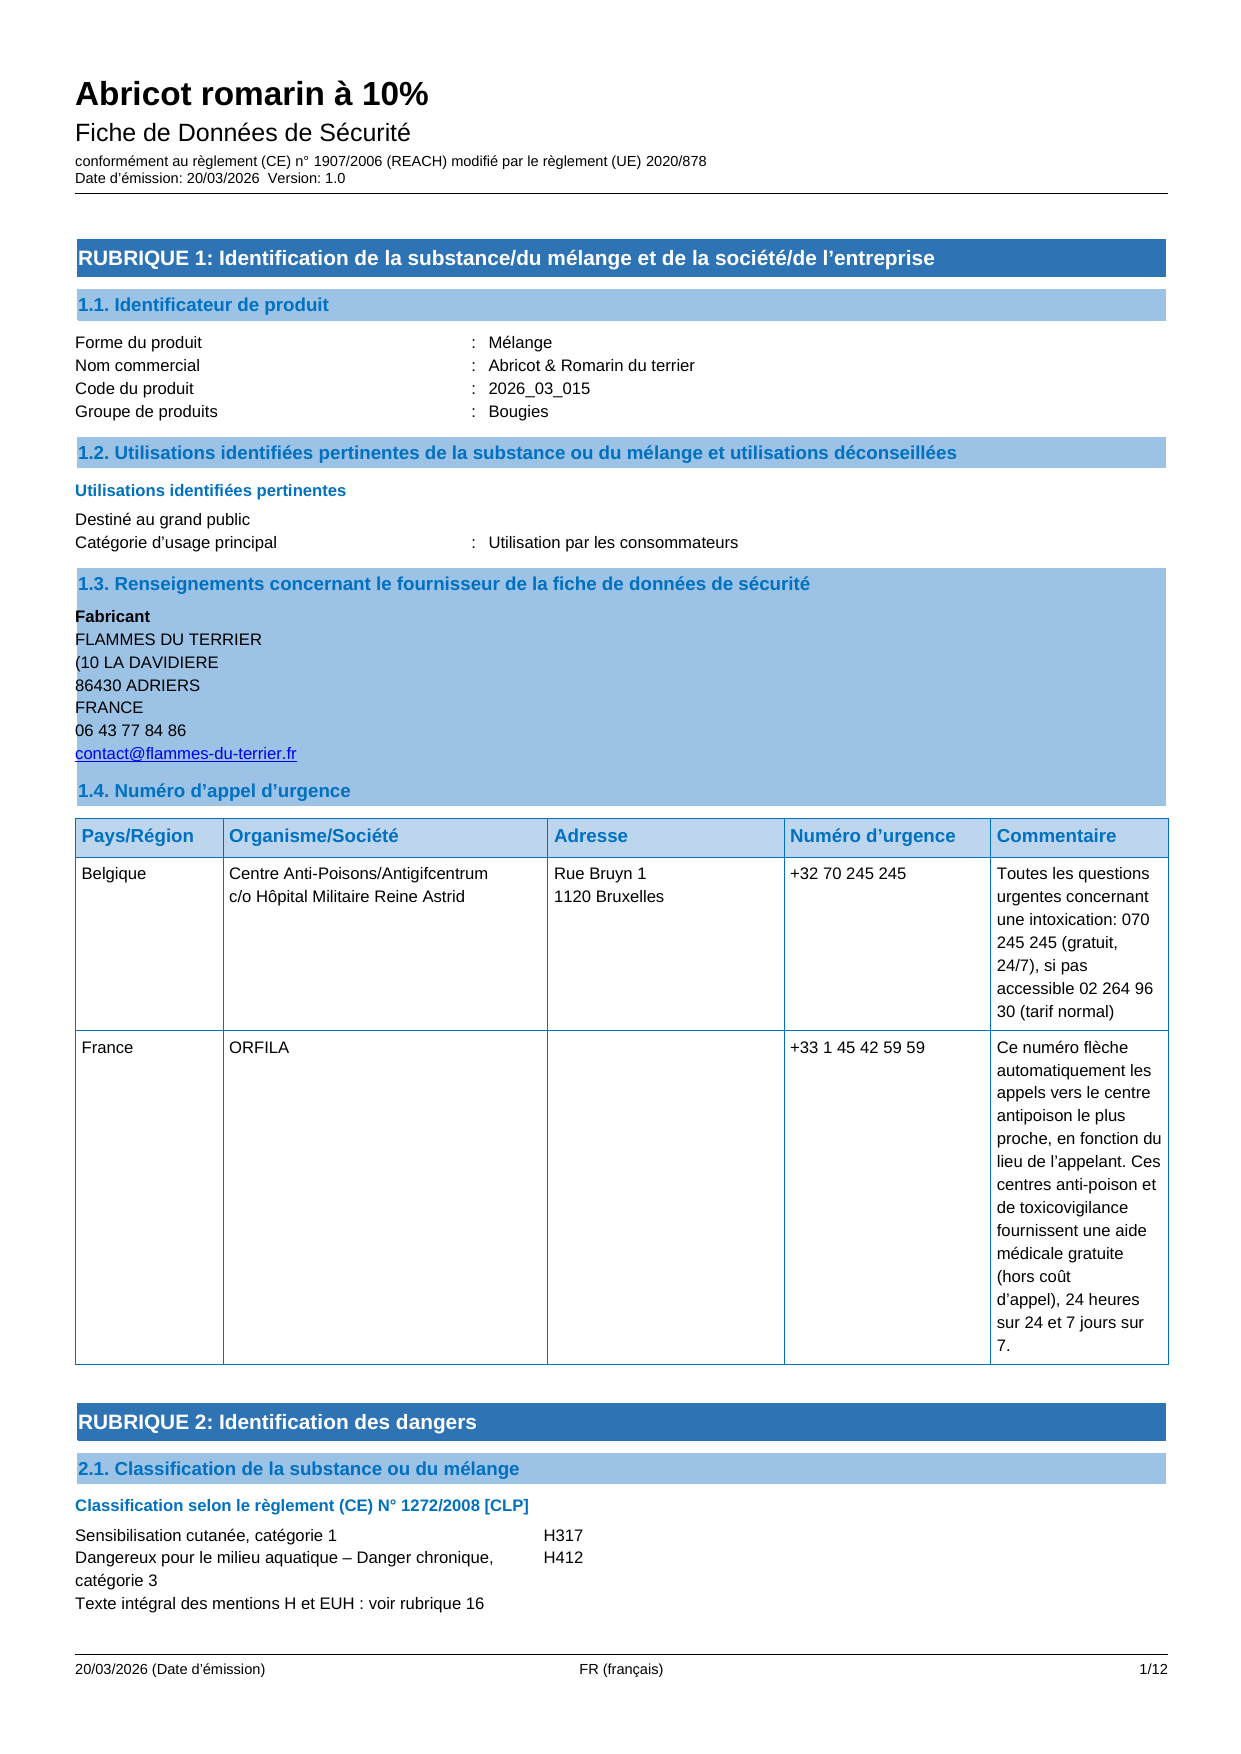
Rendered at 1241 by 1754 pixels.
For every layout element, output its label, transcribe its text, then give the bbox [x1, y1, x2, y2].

text Texte intégral des mentions H et EUH : voir rubrique 16 [75, 1594, 1165, 1613]
table_cell Groupe de produits [75, 401, 459, 424]
subtitle RUBRIQUE 1: Identification de la substance/du mélange et de la société/de l’entreprise [79, 240, 1165, 276]
subtitle 1.4. Numéro d’appel d’urgence [79, 767, 1165, 805]
table_cell H412 [543, 1548, 753, 1594]
subtitle 1.1. Identificateur de produit [79, 290, 1165, 320]
table_header Organisme/Société [224, 819, 547, 857]
table_header [754, 1525, 1167, 1548]
table_cell [548, 1031, 784, 1364]
table_cell Bougies [488, 401, 1167, 424]
subtitle 1.2. Utilisations identifiées pertinentes de la substance ou du mélange et utilisations déconseillées [79, 438, 1165, 467]
table_header Utilisation par les consommateurs [488, 533, 1167, 555]
table_cell France [76, 1031, 223, 1364]
table_header Adresse [548, 819, 784, 857]
table_header : [459, 533, 488, 555]
table_cell : [459, 379, 488, 401]
table_header Catégorie d’usage principal [75, 533, 459, 555]
table_cell +33 1 45 42 59 59 [785, 1031, 990, 1364]
table_cell Rue Bruyn 1 1120 Bruxelles [548, 858, 784, 1030]
table_cell : [459, 356, 488, 378]
table_header Commentaire [991, 819, 1168, 857]
subtitle 1.3. Renseignements concernant le fournisseur de la fiche de données de sécurité [79, 569, 1165, 594]
table_cell Ce numéro flèche automatiquement les appels vers le centre antipoison le plus proche, en fonction du lieu de l’appelant. Ces centres anti-poison et de toxicovigilance fournissent une aide médicale gratuite (hors coût d’appel), 24 heures sur 24 et 7 jours sur 7. [991, 1031, 1168, 1364]
table_cell Toutes les questions urgentes concernant une intoxication: 070 245 245 (gratuit, 24/7), si pas accessible 02 264 96 30 (tarif normal) [991, 858, 1168, 1030]
subtitle Classification selon le règlement (CE) N° 1272/2008 [CLP] [75, 1496, 1165, 1515]
subtitle 2.1. Classification de la substance ou du mélange [79, 1454, 1165, 1483]
table_cell Abricot & Romarin du terrier [488, 356, 1167, 378]
table_header Mélange [488, 333, 1167, 356]
table_cell : [459, 401, 488, 424]
table_header Forme du produit [75, 333, 459, 356]
table_cell Code du produit [75, 379, 459, 401]
table_header Sensibilisation cutanée, catégorie 1 [75, 1525, 543, 1548]
subtitle RUBRIQUE 2: Identification des dangers [79, 1404, 1165, 1440]
subtitle [79, 602, 1165, 607]
table_cell Centre Anti-Poisons/Antigifcentrum c/o Hôpital Militaire Reine Astrid [224, 858, 547, 1030]
table_header Fabricant FLAMMES DU TERRIER (10 LA DAVIDIERE 86430 ADRIERS FRANCE 06 43 77 84 86 contact@flammes-du-terrier.fr [75, 607, 1167, 767]
table_cell 2026_03_015 [488, 379, 1167, 401]
table_header Numéro d’urgence [785, 819, 990, 857]
table_cell +32 70 245 245 [785, 858, 990, 1030]
subtitle Utilisations identifiées pertinentes [75, 480, 1165, 499]
table_cell Dangereux pour le milieu aquatique – Danger chronique, catégorie 3 [75, 1548, 543, 1594]
table_header : [459, 333, 488, 356]
table_header H317 [543, 1525, 753, 1548]
table_cell ORFILA [224, 1031, 547, 1364]
table_cell Belgique [76, 858, 223, 1030]
text Destiné au grand public [75, 509, 1165, 529]
table_cell Nom commercial [75, 356, 459, 378]
table_header Pays/Région [76, 819, 223, 857]
table_cell [754, 1548, 1167, 1594]
